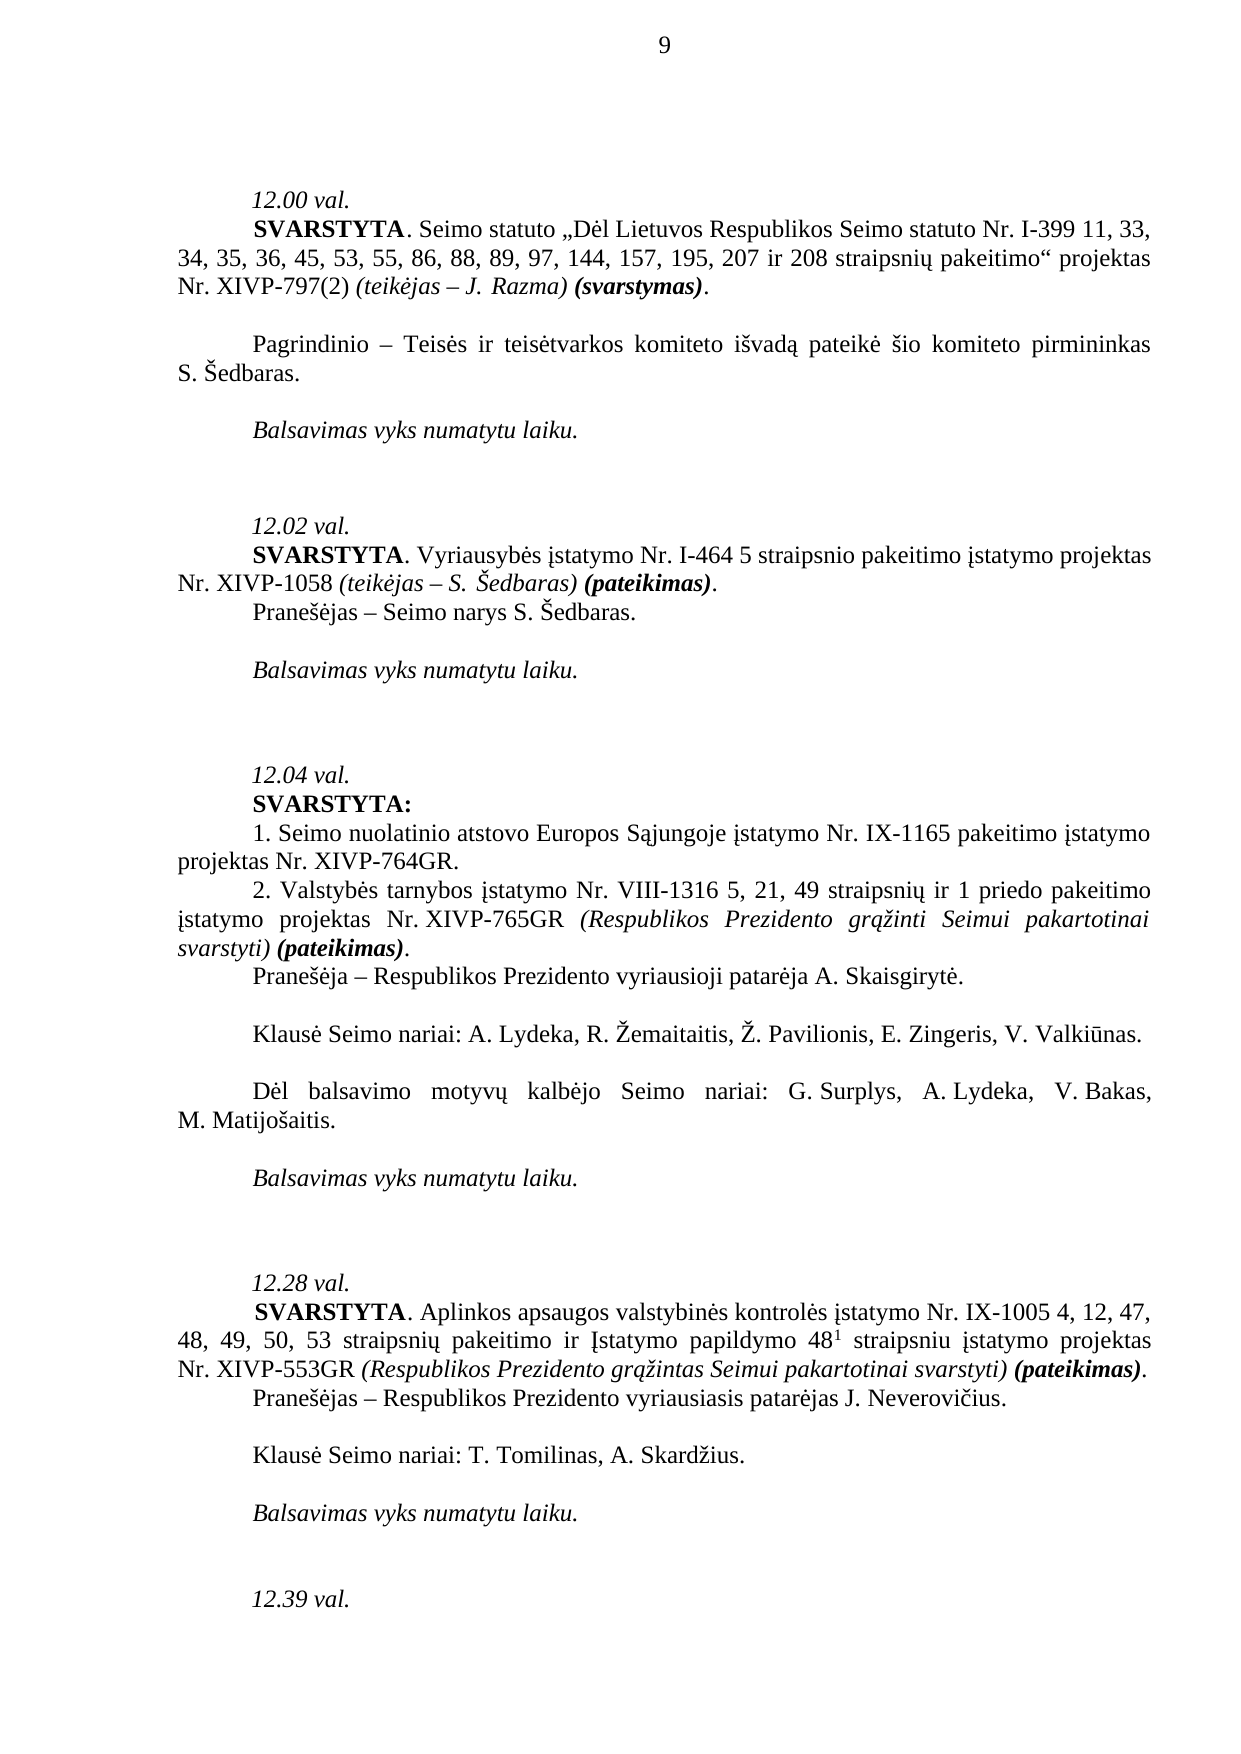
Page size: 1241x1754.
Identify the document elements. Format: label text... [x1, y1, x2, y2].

text 12.04 val. [177, 760, 1152, 789]
text 12.00 val. [177, 185, 1152, 214]
text 12.02 val. [177, 511, 1152, 540]
text 12.39 val. [177, 1584, 1152, 1613]
text Balsavimas vyks numatytu laiku. [177, 655, 1152, 683]
text 1. Seimo nuolatinio atstovo Europos Sąjungoje įstatymo Nr. IX-1165 pakeitimo įstatymo projektas Nr. XIVP-764GR. [177, 818, 1152, 875]
text SVARSTYTA. Aplinkos apsaugos valstybinės kontrolės įstatymo Nr. IX-1005 4, 12, 47, 48, 49, 50, 53 straipsnių pakeitimo ir Įstatymo papildymo 481 straipsniu įstatymo projektas Nr. XIVP-553GR (Respublikos Prezidento grąžintas Seimui pakartotinai svarstyti) (pateikimas). [177, 1297, 1152, 1383]
text Pranešėja – Respublikos Prezidento vyriausioji patarėja A. Skaisgirytė. [177, 961, 1152, 990]
text Pranešėjas – Respublikos Prezidento vyriausiasis patarėjas J. Neverovičius. [177, 1383, 1152, 1412]
text SVARSTYTA. Seimo statuto „Dėl Lietuvos Respublikos Seimo statuto Nr. I-399 11, 33, 34, 35, 36, 45, 53, 55, 86, 88, 89, 97, 144, 157, 195, 207 ir 208 straipsnių pakeitimo“ projektas Nr. XIVP-797(2) (teikėjas – J. Razma) (svarstymas). [177, 214, 1152, 300]
text Klausė Seimo nariai: T. Tomilinas, A. Skardžius. [177, 1441, 1152, 1469]
text Klausė Seimo nariai: A. Lydeka, R. Žemaitaitis, Ž. Pavilionis, E. Zingeris, V. Valkiūnas. [177, 1019, 1152, 1048]
text 2. Valstybės tarnybos įstatymo Nr. VIII-1316 5, 21, 49 straipsnių ir 1 priedo pakeitimo įstatymo projektas Nr. XIVP-765GR (Respublikos Prezidento grąžinti Seimui pakartotinai svarstyti) (pateikimas). [177, 875, 1152, 961]
text 12.28 val. [177, 1268, 1152, 1297]
text Pagrindinio – Teisės ir teisėtvarkos komiteto išvadą pateikė šio komiteto pirmininkas S. Šedbaras. [177, 329, 1152, 386]
text Balsavimas vyks numatytu laiku. [177, 415, 1152, 444]
text Pranešėjas – Seimo narys S. Šedbaras. [177, 597, 1152, 626]
text Balsavimas vyks numatytu laiku. [177, 1498, 1152, 1527]
text Dėl balsavimo motyvų kalbėjo Seimo nariai: G. Surplys, A. Lydeka, V. Bakas, M. Matijošaitis. [177, 1076, 1152, 1134]
text Balsavimas vyks numatytu laiku. [177, 1163, 1152, 1191]
text SVARSTYTA. Vyriausybės įstatymo Nr. I-464 5 straipsnio pakeitimo įstatymo projektas Nr. XIVP-1058 (teikėjas – S. Šedbaras) (pateikimas). [177, 540, 1152, 597]
text SVARSTYTA: [177, 789, 1152, 818]
